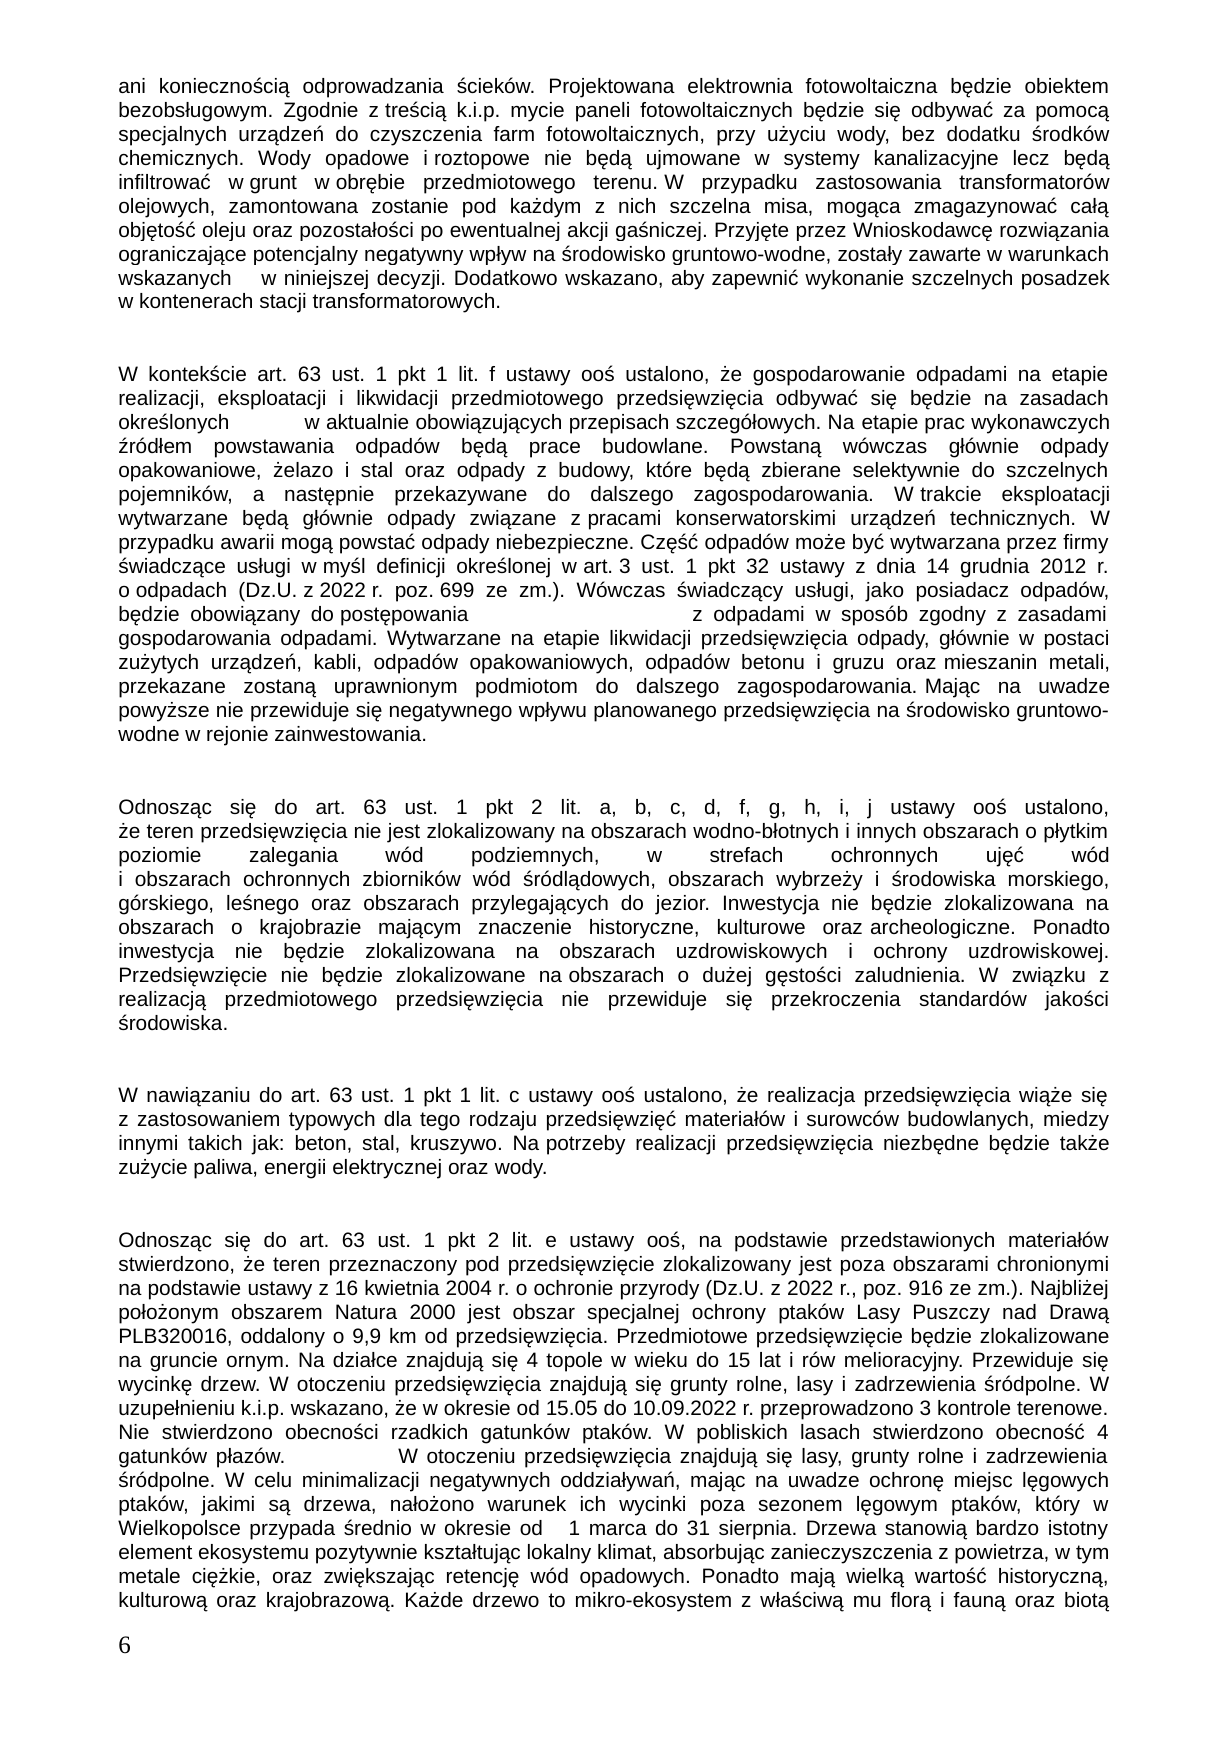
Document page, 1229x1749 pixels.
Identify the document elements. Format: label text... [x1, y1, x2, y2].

text Odnosząc się do art. 63 ust. 1 pkt 2 lit. e ustawy ooś, na podstawie przedstawionych materiałów stwierdzono, że teren przeznaczony pod przedsięwzięcie zlokalizowany jest poza obszarami chronionymi na podstawie ustawy z 16 kwietnia 2004 r. o ochronie przyrody (Dz.U. z 2022 r., poz. 916 ze zm.). Najbliżej położonym obszarem Natura 2000 jest obszar specjalnej ochrony ptaków Lasy Puszczy nad Drawą PLB320016, oddalony o 9,9 km od przedsięwzięcia. Przedmiotowe przedsięwzięcie będzie zlokalizowane na gruncie ornym. Na działce znajdują się 4 topole w wieku do 15 lat i rów melioracyjny. Przewiduje się wycinkę drzew. W otoczeniu przedsięwzięcia znajdują się grunty rolne, lasy i zadrzewienia śródpolne. W uzupełnieniu k.i.p. wskazano, że w okresie od 15.05 do 10.09.2022 r. przeprowadzono 3 kontrole terenowe. Nie stwierdzono obecności rzadkich gatunków ptaków. W pobliskich lasach stwierdzono obecność 4 gatunków płazów. W otoczeniu przedsięwzięcia znajdują się lasy, grunty rolne i zadrzewienia śródpolne. W celu minimalizacji negatywnych oddziaływań, mając na uwadze ochronę miejsc lęgowych ptaków, jakimi są drzewa, nałożono warunek ich wycinki poza sezonem lęgowym ptaków, który w Wielkopolsce przypada średnio w okresie od 1 marca do 31 sierpnia. Drzewa stanowią bardzo istotny element ekosystemu pozytywnie kształtując lokalny klimat, absorbując zanieczyszczenia z powietrza, w tym metale ciężkie, oraz zwiększając retencję wód opadowych. Ponadto mają wielką wartość historyczną, kulturową oraz krajobrazową. Każde drzewo to mikro-ekosystem z właściwą mu florą i fauną oraz biotą [118, 1228, 1110, 1611]
text W kontekście art. 63 ust. 1 pkt 1 lit. f ustawy ooś ustalono, że gospodarowanie odpadami na etapie realizacji, eksploatacji i likwidacji przedmiotowego przedsięwzięcia odbywać się będzie na zasadach określonych w aktualnie obowiązujących przepisach szczegółowych. Na etapie prac wykonawczych źródłem powstawania odpadów będą prace budowlane. Powstaną wówczas głównie odpady opakowaniowe, żelazo i stal oraz odpady z budowy, które będą zbierane selektywnie do szczelnych pojemników, a następnie przekazywane do dalszego zagospodarowania. W trakcie eksploatacji wytwarzane będą głównie odpady związane z pracami konserwatorskimi urządzeń technicznych. W przypadku awarii mogą powstać odpady niebezpieczne. Część odpadów może być wytwarzana przez firmy świadczące usługi w myśl definicji określonej w art. 3 ust. 1 pkt 32 ustawy z dnia 14 grudnia 2012 r. o odpadach (Dz.U. z 2022 r. poz. 699 ze zm.). Wówczas świadczący usługi, jako posiadacz odpadów, będzie obowiązany do postępowania z odpadami w sposób zgodny z zasadami gospodarowania odpadami. Wytwarzane na etapie likwidacji przedsięwzięcia odpady, głównie w postaci zużytych urządzeń, kabli, odpadów opakowaniowych, odpadów betonu i gruzu oraz mieszanin metali, przekazane zostaną uprawnionym podmiotom do dalszego zagospodarowania. Mając na uwadze powyższe nie przewiduje się negatywnego wpływu planowanego przedsięwzięcia na środowisko gruntowo-wodne w rejonie zainwestowania. [118, 362, 1110, 746]
text ani koniecznością odprowadzania ścieków. Projektowana elektrownia fotowoltaiczna będzie obiektem bezobsługowym. Zgodnie z treścią k.i.p. mycie paneli fotowoltaicznych będzie się odbywać za pomocą specjalnych urządzeń do czyszczenia farm fotowoltaicznych, przy użyciu wody, bez dodatku środków chemicznych. Wody opadowe i roztopowe nie będą ujmowane w systemy kanalizacyjne lecz będą infiltrować w grunt w obrębie przedmiotowego terenu. W przypadku zastosowania transformatorów olejowych, zamontowana zostanie pod każdym z nich szczelna misa, mogąca zmagazynować całą objętość oleju oraz pozostałości po ewentualnej akcji gaśniczej. Przyjęte przez Wnioskodawcę rozwiązania ograniczające potencjalny negatywny wpływ na środowisko gruntowo-wodne, zostały zawarte w warunkach wskazanych w niniejszej decyzji. Dodatkowo wskazano, aby zapewnić wykonanie szczelnych posadzek w kontenerach stacji transformatorowych. [118, 74, 1110, 313]
text W nawiązaniu do art. 63 ust. 1 pkt 1 lit. c ustawy ooś ustalono, że realizacja przedsięwzięcia wiąże się z zastosowaniem typowych dla tego rodzaju przedsięwzięć materiałów i surowców budowlanych, miedzy innymi takich jak: beton, stal, kruszywo. Na potrzeby realizacji przedsięwzięcia niezbędne będzie także zużycie paliwa, energii elektrycznej oraz wody. [118, 1083, 1110, 1179]
text Odnosząc się do art. 63 ust. 1 pkt 2 lit. a, b, c, d, f, g, h, i, j ustawy ooś ustalono, że teren przedsięwzięcia nie jest zlokalizowany na obszarach wodno-błotnych i innych obszarach o płytkim poziomie zalegania wód podziemnych, w strefach ochronnych ujęć wód i obszarach ochronnych zbiorników wód śródlądowych, obszarach wybrzeży i środowiska morskiego, górskiego, leśnego oraz obszarach przylegających do jezior. Inwestycja nie będzie zlokalizowana na obszarach o krajobrazie mającym znaczenie historyczne, kulturowe oraz archeologiczne. Ponadto inwestycja nie będzie zlokalizowana na obszarach uzdrowiskowych i ochrony uzdrowiskowej. Przedsięwzięcie nie będzie zlokalizowane na obszarach o dużej gęstości zaludnienia. W związku z realizacją przedmiotowego przedsięwzięcia nie przewiduje się przekroczenia standardów jakości środowiska. [118, 794, 1110, 1034]
